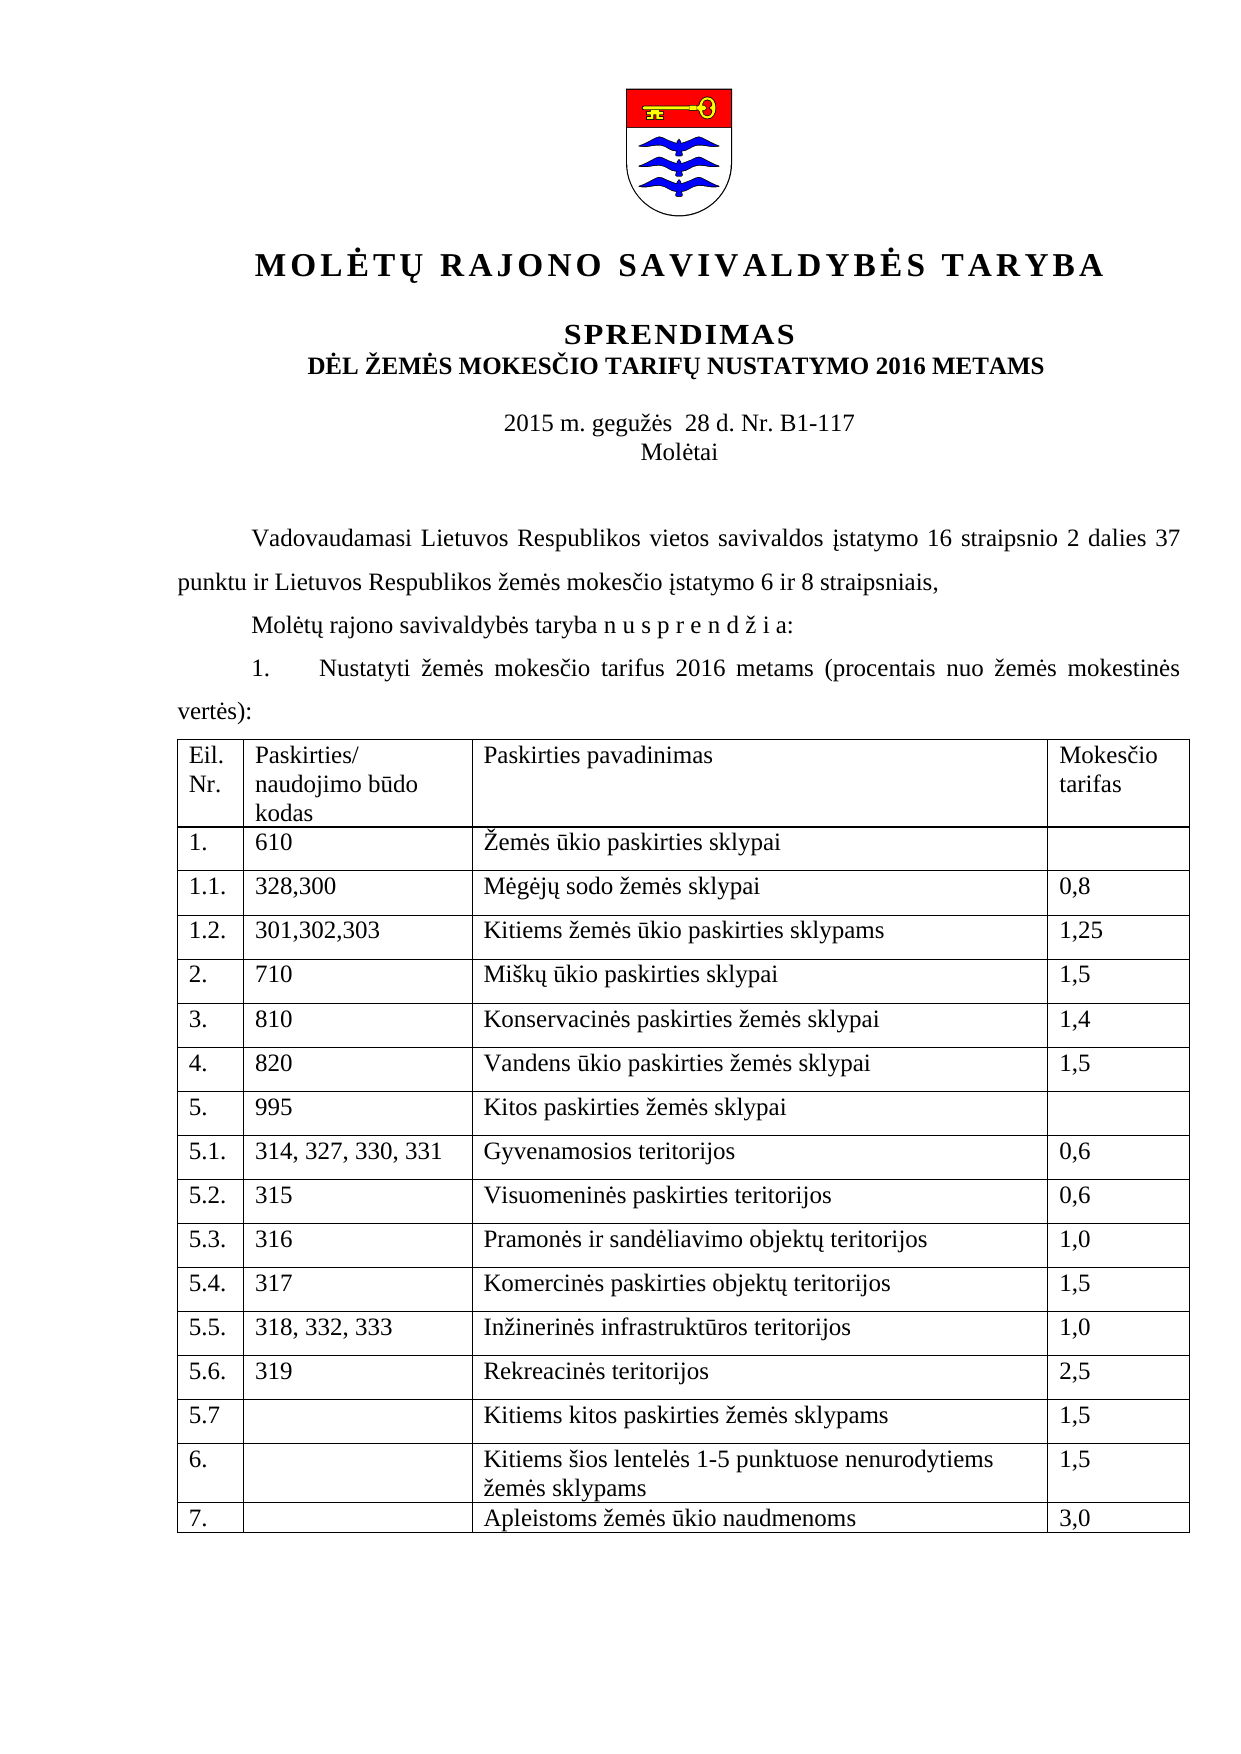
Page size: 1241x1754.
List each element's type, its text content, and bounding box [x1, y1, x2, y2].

table_cell Apleistoms žemės ūkio naudmenoms [473, 1503, 1047, 1532]
table_cell [1048, 1092, 1189, 1135]
text 2015 m. gegužės 28 d. Nr. B1-117 [177, 408, 1181, 437]
table_cell 710 [244, 960, 472, 1003]
text Molėtų rajono savivaldybės taryba [177, 246, 1181, 284]
table_cell 3,0 [1048, 1503, 1189, 1532]
table_cell 5. [178, 1092, 243, 1135]
table_header Paskirties/ naudojimo būdo kodas [244, 740, 472, 826]
table_cell Vandens ūkio paskirties žemės sklypai [473, 1048, 1047, 1091]
table_cell 319 [244, 1356, 472, 1399]
table_cell 995 [244, 1092, 472, 1135]
text Molėtų rajono savivaldybės taryba n u s p r e n d ž i a: [177, 610, 1181, 638]
table_cell 5.5. [178, 1312, 243, 1355]
table_cell 316 [244, 1224, 472, 1267]
text Molėtai [177, 437, 1181, 466]
table_cell 2,5 [1048, 1356, 1189, 1399]
table_cell 5.4. [178, 1268, 243, 1311]
table_cell 0,8 [1048, 871, 1189, 914]
table_header Eil. Nr. [178, 740, 243, 826]
table_cell [1048, 828, 1189, 870]
table_cell 317 [244, 1268, 472, 1311]
table_cell 6. [178, 1444, 243, 1502]
table_cell Rekreacinės teritorijos [473, 1356, 1047, 1399]
table_cell Inžinerinės infrastruktūros teritorijos [473, 1312, 1047, 1355]
table_cell Pramonės ir sandėliavimo objektų teritorijos [473, 1224, 1047, 1267]
table_cell 301,302,303 [244, 916, 472, 958]
text SPRENDIMAS [177, 317, 1181, 351]
table_cell Mėgėjų sodo žemės sklypai [473, 871, 1047, 914]
table_cell 1.1. [178, 871, 243, 914]
table_cell 4. [178, 1048, 243, 1091]
table_cell 318, 332, 333 [244, 1312, 472, 1355]
table_cell 810 [244, 1004, 472, 1047]
table_cell 328,300 [244, 871, 472, 914]
table_cell 5.2. [178, 1180, 243, 1223]
table_cell Komercinės paskirties objektų teritorijos [473, 1268, 1047, 1311]
table_cell [244, 1400, 472, 1443]
table_cell Žemės ūkio paskirties sklypai [473, 828, 1047, 870]
table_cell Kitiems žemės ūkio paskirties sklypams [473, 916, 1047, 958]
table_cell Kitiems kitos paskirties žemės sklypams [473, 1400, 1047, 1443]
table_cell 1,5 [1048, 960, 1189, 1003]
table_cell [244, 1444, 472, 1502]
table_cell 5.7 [178, 1400, 243, 1443]
table_cell 1. [178, 828, 243, 870]
table_cell Gyvenamosios teritorijos [473, 1136, 1047, 1179]
table_cell 0,6 [1048, 1136, 1189, 1179]
text Vadovaudamasi Lietuvos Respublikos vietos savivaldos įstatymo 16 straipsnio 2 dalies 37 punktu ir Lietuvos Respublikos žemės mokesčio įstatymo 6 ir 8 straipsniais, [177, 523, 1181, 595]
table_cell 1,0 [1048, 1224, 1189, 1267]
table_header Mokesčio tarifas [1048, 740, 1189, 826]
table_cell 7. [178, 1503, 243, 1532]
table_cell Kitos paskirties žemės sklypai [473, 1092, 1047, 1135]
table_cell 1.2. [178, 916, 243, 958]
table_cell Kitiems šios lentelės 1-5 punktuose nenurodytiems žemės sklypams [473, 1444, 1047, 1502]
table_cell Konservacinės paskirties žemės sklypai [473, 1004, 1047, 1047]
table_cell 5.6. [178, 1356, 243, 1399]
table_cell 1,25 [1048, 916, 1189, 958]
text Dėl žemės mokesčio tarifų nustatymo 2016 metams [177, 351, 1181, 380]
table_cell Miškų ūkio paskirties sklypai [473, 960, 1047, 1003]
table_cell [244, 1503, 472, 1532]
table_cell Visuomeninės paskirties teritorijos [473, 1180, 1047, 1223]
table_cell 5.1. [178, 1136, 243, 1179]
table_header Paskirties pavadinimas [473, 740, 1047, 826]
table_cell 1,5 [1048, 1400, 1189, 1443]
table_cell 3. [178, 1004, 243, 1047]
table_cell 610 [244, 828, 472, 870]
table_cell 1,4 [1048, 1004, 1189, 1047]
table_cell 315 [244, 1180, 472, 1223]
table_cell 0,6 [1048, 1180, 1189, 1223]
table_cell 2. [178, 960, 243, 1003]
table_cell 5.3. [178, 1224, 243, 1267]
text 1. Nustatyti žemės mokesčio tarifus 2016 metams (procentais nuo žemės mokestinės vertės): [177, 653, 1181, 725]
table_cell 820 [244, 1048, 472, 1091]
table_cell 1,0 [1048, 1312, 1189, 1355]
table_cell 314, 327, 330, 331 [244, 1136, 472, 1179]
table_cell 1,5 [1048, 1444, 1189, 1502]
table_cell 1,5 [1048, 1268, 1189, 1311]
table_cell 1,5 [1048, 1048, 1189, 1091]
